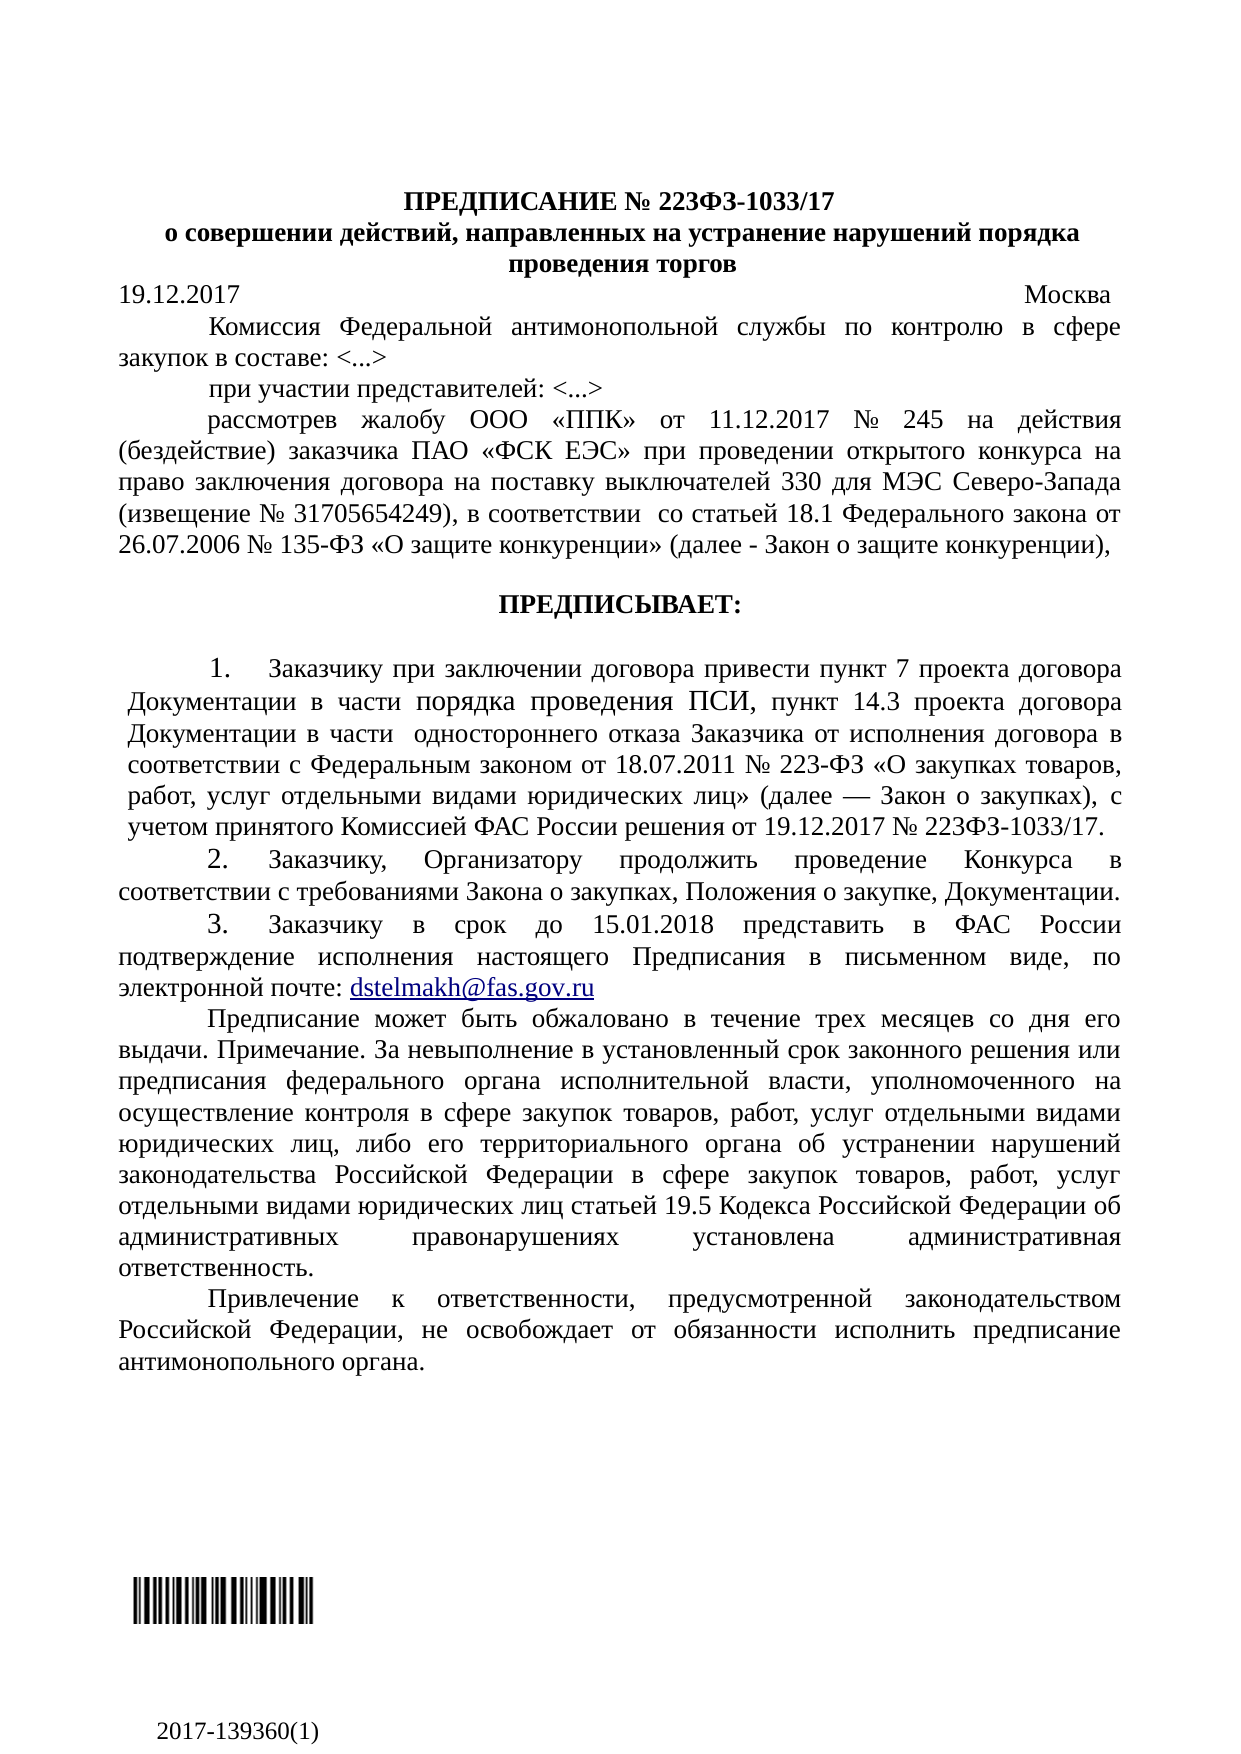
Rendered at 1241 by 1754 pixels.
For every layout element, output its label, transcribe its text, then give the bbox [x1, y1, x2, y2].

text Комиссия Федеральной антимонопольной службы по контролю в сфере закупок в составе: <...> [118, 310, 1122, 372]
text Предписание может быть обжаловано в течение трех месяцев со дня его выдачи. Примечание. За невыполнение в установленный срок законного решения или предписания федерального органа исполнительной власти, уполномоченного на осуществление контроля в сфере закупок товаров, работ, услуг отдельными видами юридических лиц, либо его территориального органа об устранении нарушений законодательства Российской Федерации в сфере закупок товаров, работ, услуг отдельными видами юридических лиц статьей 19.5 Кодекса Российской Федерации об административных правонарушениях установлена административная ответственность. [118, 1002, 1122, 1282]
text Привлечение к ответственности, предусмотренной законодательством Российской Федерации, не освобождает от обязанности исполнить предписание антимонопольного органа. [118, 1282, 1122, 1376]
list Заказчику при заключении договора привести пункт 7 проекта договора Документации в части порядка проведения ПСИ, пункт 14.3 проекта договора Документации в части одностороннего отказа Заказчика от исполнения договора в соответствии с Федеральным законом от 18.07.2011 № 223-ФЗ «О закупках товаров, работ, услуг отдельными видами юридических лиц» (далее — Закон о закупках), с учетом принятого Комиссией ФАС России решения от 19.12.2017 № 223ФЗ-1033/17. [127, 650, 1122, 842]
list Заказчику, Организатору продолжить проведение Конкурса в соответствии с требованиями Закона о закупках, Положения о закупке, Документации. [118, 842, 1122, 906]
list Заказчику в срок до 15.01.2018 представить в ФАС России подтверждение исполнения настоящего Предписания в письменном виде, по электронной почте: dstelmakh@fas.gov.ru [118, 906, 1122, 1002]
text 19.12.2017 Москва [118, 279, 1122, 310]
text ПРЕДПИСЫВАЕТ: [118, 588, 1122, 619]
text при участии представителей: <...> [118, 372, 1122, 403]
text рассмотрев жалобу ООО «ППК» от 11.12.2017 № 245 на действия (бездействие) заказчика ПАО «ФСК ЕЭС» при проведении открытого конкурса на право заключения договора на поставку выключателей 330 для МЭС Северо-Запада (извещение № 31705654249), в соответствии со статьей 18.1 Федерального закона от 26.07.2006 № 135-ФЗ «О защите конкуренции» (далее - Закон о защите конкуренции), [118, 403, 1122, 559]
text о совершении действий, направленных на устранение нарушений порядка проведения торгов [123, 216, 1122, 279]
picture [118, 1577, 331, 1624]
text ПРЕДПИСАНИЕ № 223ФЗ-1033/17 [118, 185, 1119, 216]
